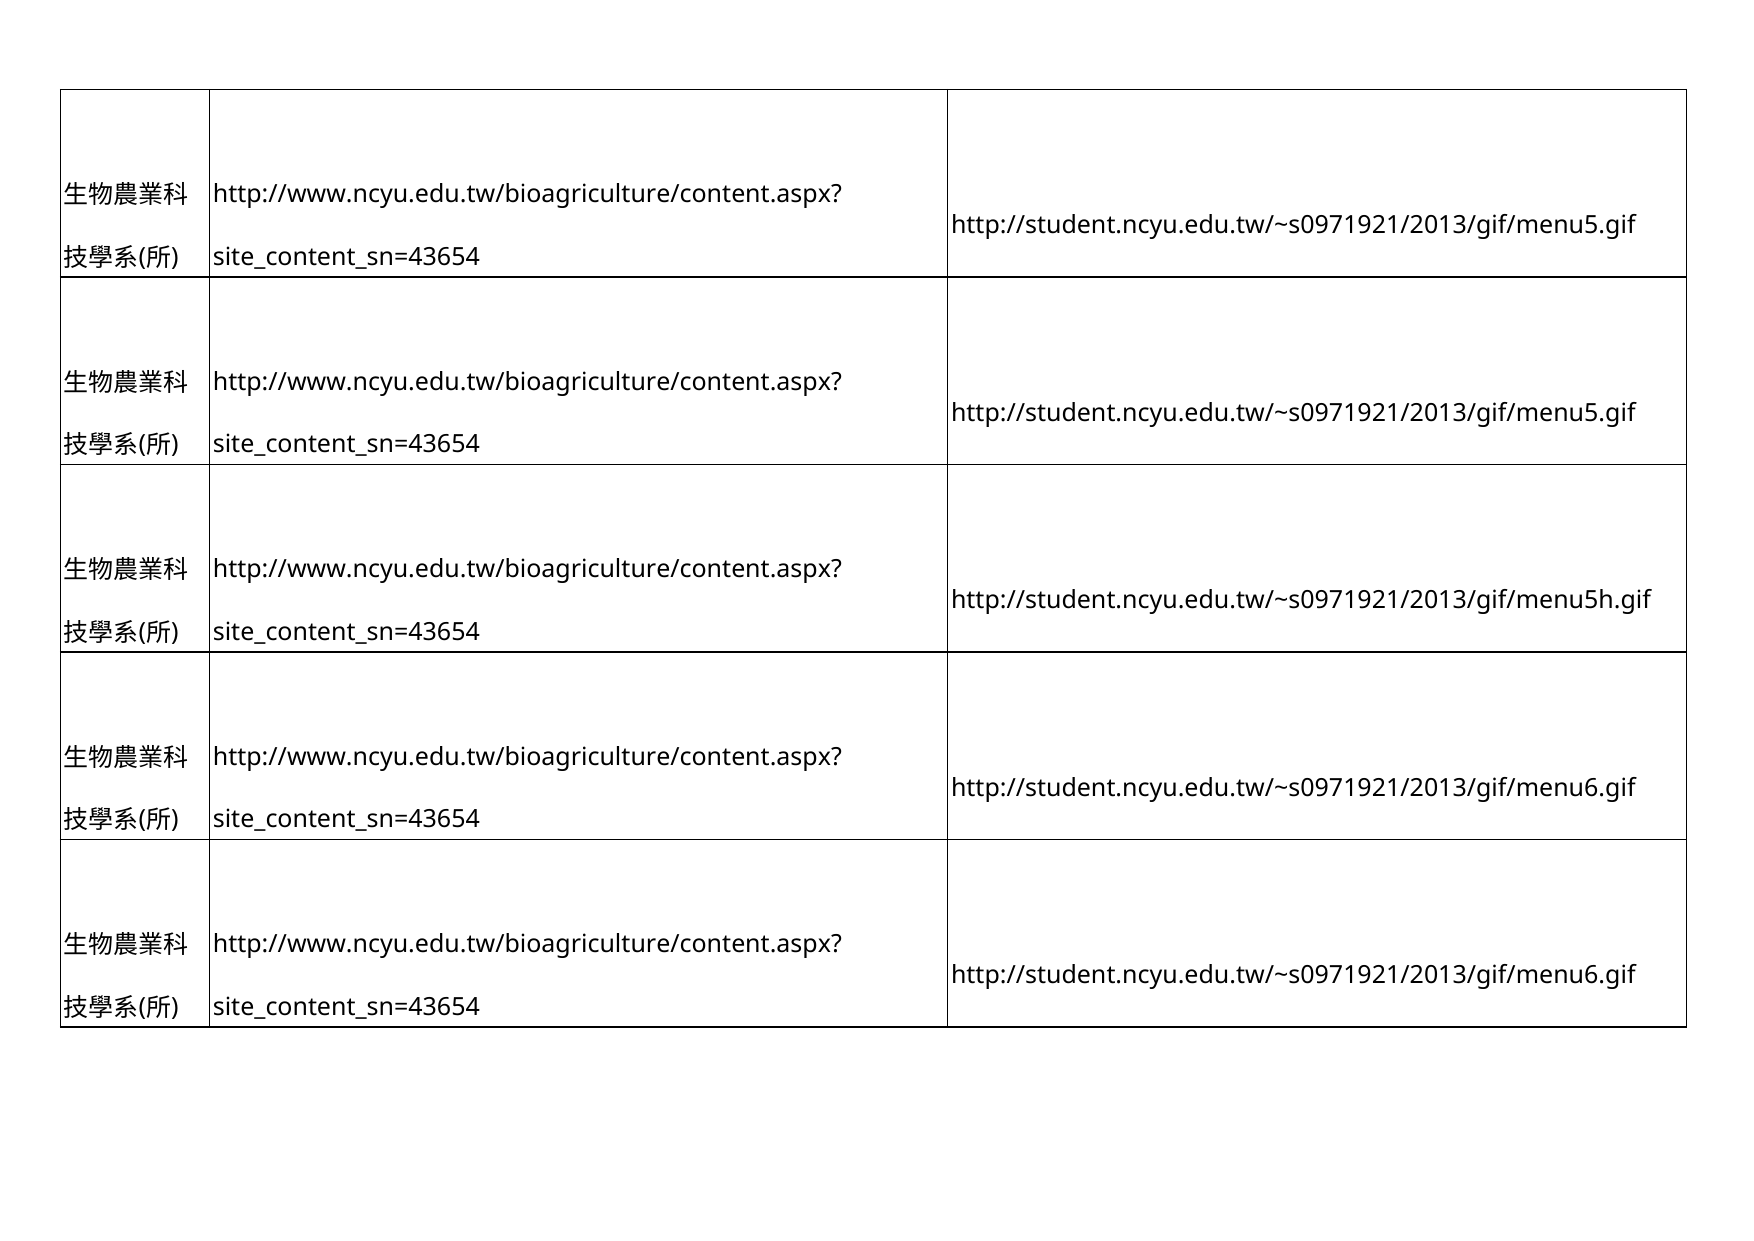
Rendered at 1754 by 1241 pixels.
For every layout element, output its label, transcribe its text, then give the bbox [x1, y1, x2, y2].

table_cell 生物農業科技學系(所) [61, 90, 209, 276]
table_cell http://student.ncyu.edu.tw/~s0971921/2013/gif/menu5h.gif [948, 465, 1686, 651]
table_cell 生物農業科技學系(所) [61, 278, 209, 464]
table_cell http://www.ncyu.edu.tw/bioagriculture/content.aspx?site_content_sn=43654 [210, 90, 947, 276]
table_cell http://student.ncyu.edu.tw/~s0971921/2013/gif/menu6.gif [948, 653, 1686, 839]
table_cell http://student.ncyu.edu.tw/~s0971921/2013/gif/menu6.gif [948, 840, 1686, 1026]
table_cell 生物農業科技學系(所) [61, 653, 209, 839]
table_cell http://www.ncyu.edu.tw/bioagriculture/content.aspx?site_content_sn=43654 [210, 653, 947, 839]
table_cell http://www.ncyu.edu.tw/bioagriculture/content.aspx?site_content_sn=43654 [210, 840, 947, 1026]
table_cell http://www.ncyu.edu.tw/bioagriculture/content.aspx?site_content_sn=43654 [210, 278, 947, 464]
table_cell 生物農業科技學系(所) [61, 840, 209, 1026]
table_cell http://www.ncyu.edu.tw/bioagriculture/content.aspx?site_content_sn=43654 [210, 465, 947, 651]
table_cell http://student.ncyu.edu.tw/~s0971921/2013/gif/menu5.gif [948, 278, 1686, 464]
table_cell http://student.ncyu.edu.tw/~s0971921/2013/gif/menu5.gif [948, 90, 1686, 276]
table_cell 生物農業科技學系(所) [61, 465, 209, 651]
